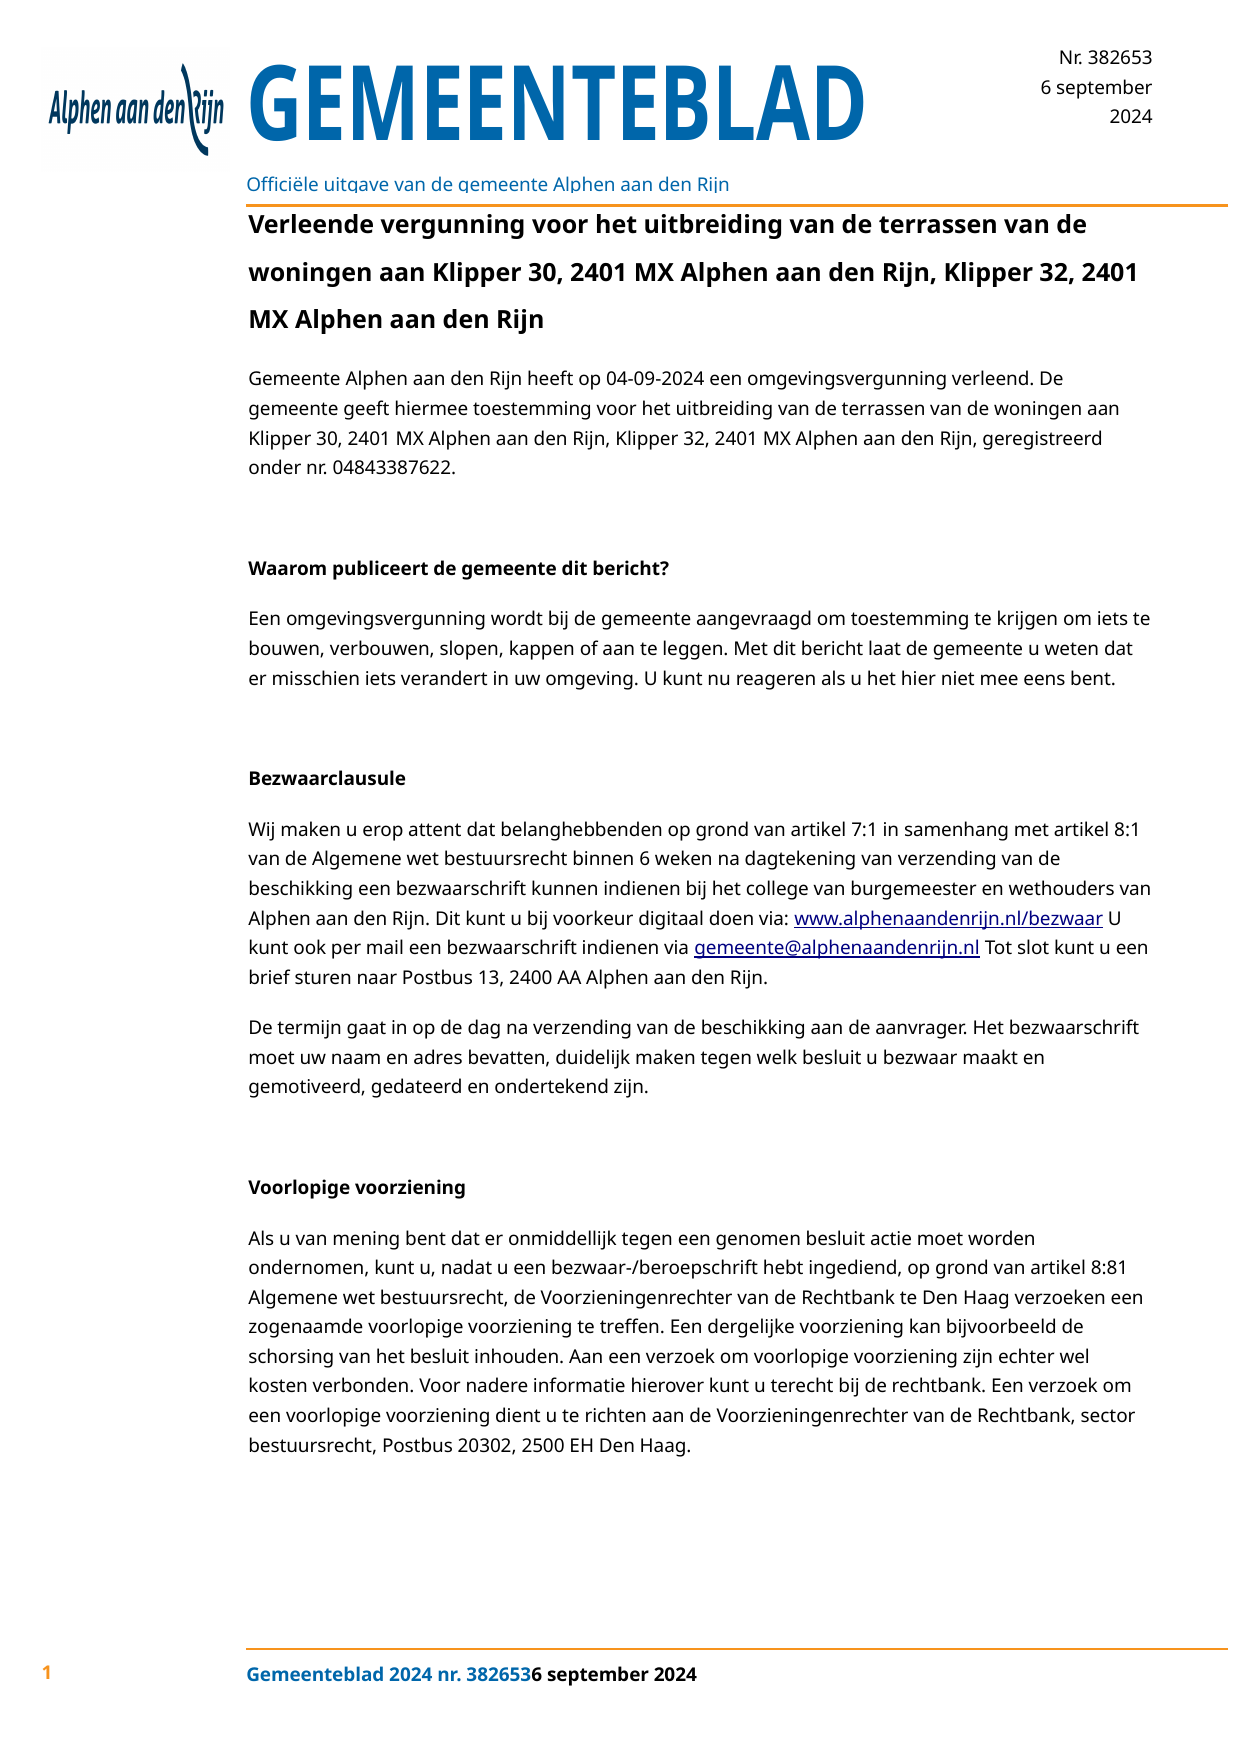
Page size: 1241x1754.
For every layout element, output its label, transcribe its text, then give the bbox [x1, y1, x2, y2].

text Gemeente Alphen aan den Rijn heeft op 04-09-2024 een omgevingsvergunning verleend. De gemeente geeft hiermee toestemming voor het uitbreiding van de terrassen van de woningen aan Klipper 30, 2401 MX Alphen aan den Rijn, Klipper 32, 2401 MX Alphen aan den Rijn, geregistreerd onder nr. 04843387622. [248, 366, 1152, 480]
text Bezwaarclausule [248, 766, 1152, 791]
text De termijn gaat in op de dag na verzending van de beschikking aan de aanvrager. Het bezwaarschrift moet uw naam en adres bevatten, duidelijk maken tegen welk besluit u bezwaar maakt en gemotiveerd, gedateerd en ondertekend zijn. [248, 1014, 1152, 1099]
text Wij maken u erop attent dat belanghebbenden op grond van artikel 7:1 in samenhang met artikel 8:1 van de Algemene wet bestuursrecht binnen 6 weken na dagtekening van verzending van de beschikking een bezwaarschrift kunnen indienen bij het college van burgemeester en wethouders van Alphen aan den Rijn. Dit kunt u bij voorkeur digitaal doen via: www.alphenaandenrijn.nl/bezwaar U kunt ook per mail een bezwaarschrift indienen via gemeente@alphenaandenrijn.nl Tot slot kunt u een brief sturen naar Postbus 13, 2400 AA Alphen aan den Rijn. [248, 816, 1152, 989]
text Een omgevingsvergunning wordt bij de gemeente aangevraagd om toestemming te krijgen om iets te bouwen, verbouwen, slopen, kappen of aan te leggen. Met dit bericht laat de gemeente u weten dat er misschien iets verandert in uw omgeving. U kunt nu reageren als u het hier niet mee eens bent. [248, 606, 1152, 690]
text Verleende vergunning voor het uitbreiding van de terrassen van de woningen aan Klipper 30, 2401 MX Alphen aan den Rijn, Klipper 32, 2401 MX Alphen aan den Rijn [248, 207, 1152, 336]
text Waarom publiceert de gemeente dit bericht? [248, 555, 1152, 581]
text Als u van mening bent dat er onmiddellijk tegen een genomen besluit actie moet worden ondernomen, kunt u, nadat u een bezwaar-/beroepschrift hebt ingediend, op grond van artikel 8:81 Algemene wet bestuursrecht, de Voorzieningenrechter van de Rechtbank te Den Haag verzoeken een zogenaamde voorlopige voorziening te treffen. Een dergelijke voorziening kan bijvoorbeeld de schorsing van het besluit inhouden. Aan een verzoek om voorlopige voorziening zijn echter wel kosten verbonden. Voor nadere informatie hierover kunt u terecht bij de rechtbank. Een verzoek om een voorlopige voorziening dient u te richten aan de Voorzieningenrechter van de Rechtbank, sector bestuursrecht, Postbus 20302, 2500 EH Den Haag. [248, 1225, 1152, 1457]
picture [41, 47, 231, 172]
text Voorlopige voorziening [248, 1174, 1152, 1200]
